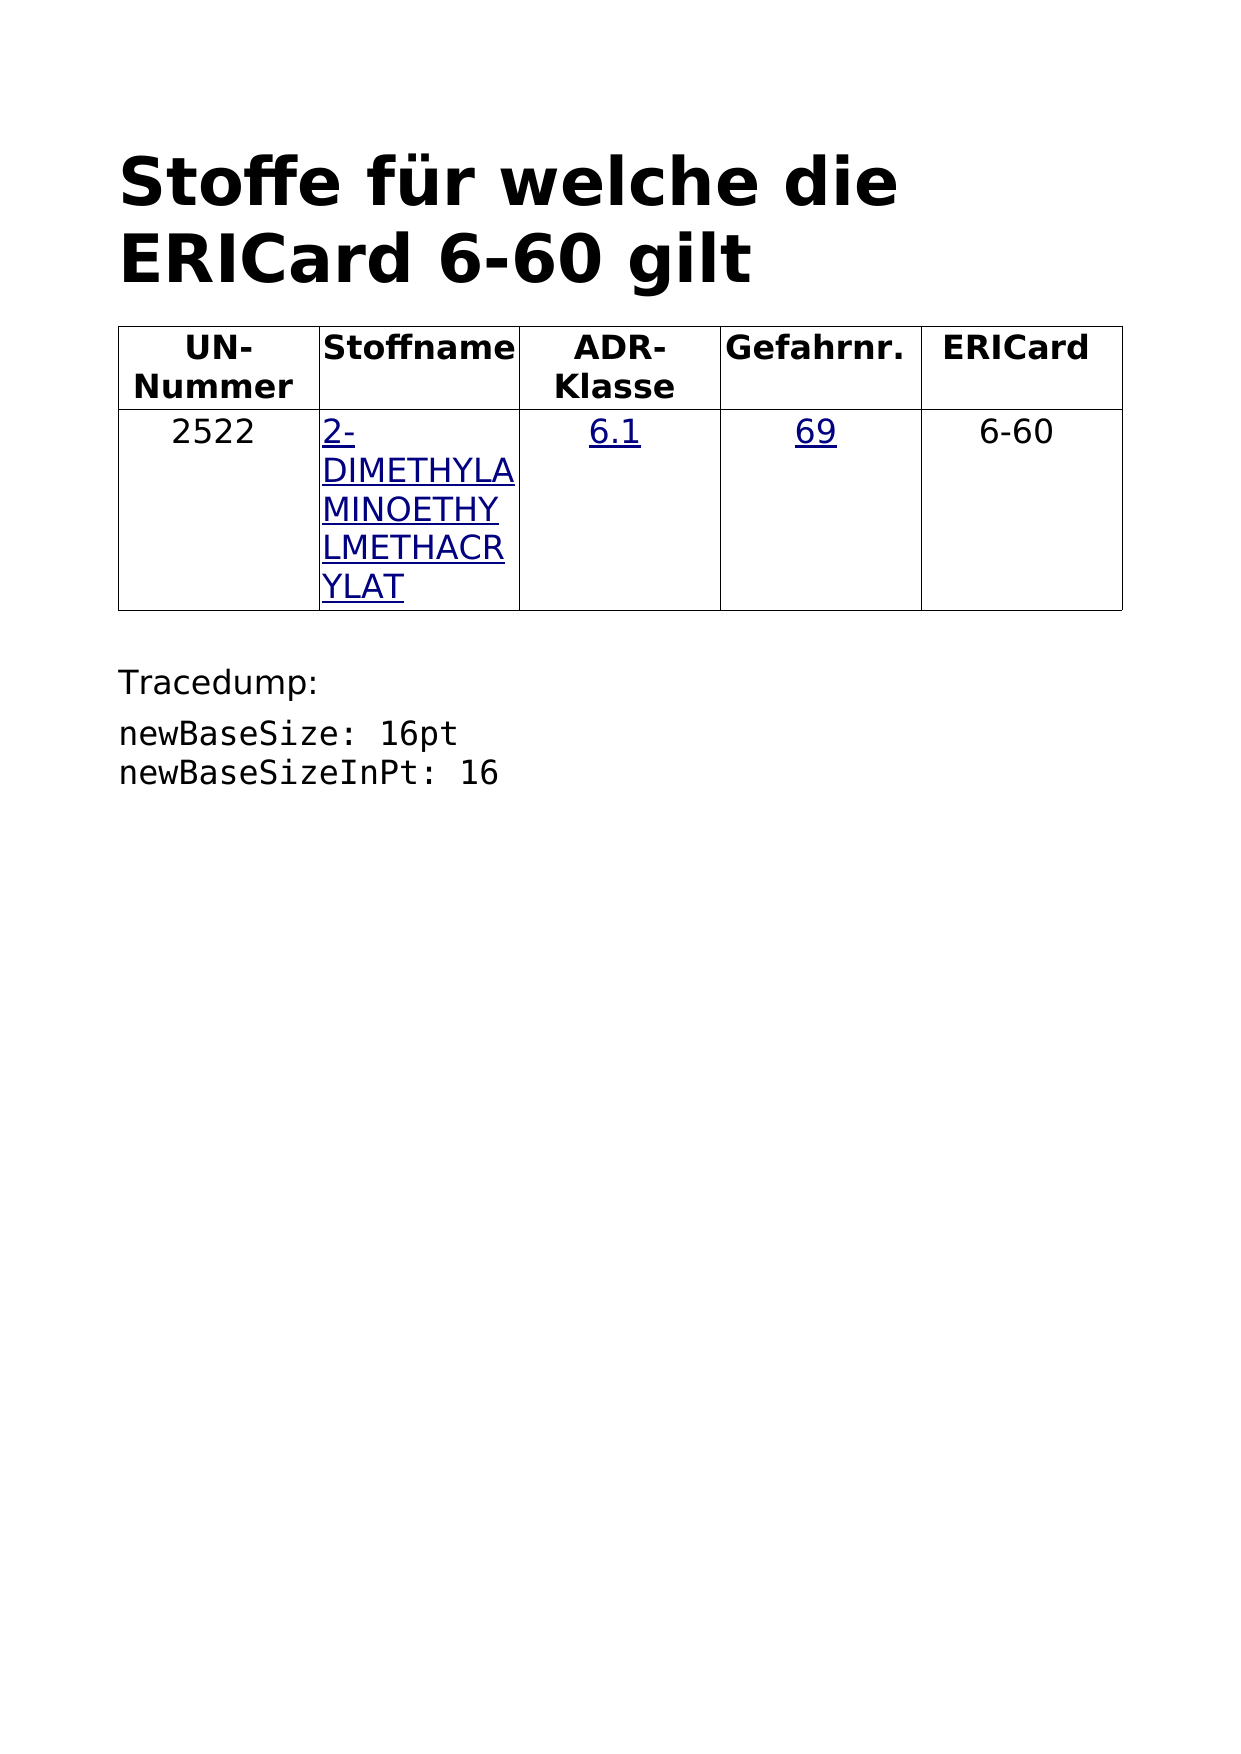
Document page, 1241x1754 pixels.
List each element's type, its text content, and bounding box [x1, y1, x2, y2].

table_header Stoffname [320, 327, 519, 409]
text newBaseSize: 16pt newBaseSizeInPt: 16 [118, 714, 1122, 792]
table_cell 2-DIMETHYLAMINOETHYLMETHACRYLAT [320, 410, 519, 609]
table_header UN-Nummer [119, 327, 319, 409]
table_cell 6.1 [520, 410, 720, 609]
table_cell 69 [721, 410, 921, 609]
table_header Gefahrnr. [721, 327, 921, 409]
text Tracedump: [118, 624, 1122, 702]
table_cell 6-60 [922, 410, 1122, 609]
table_cell 2522 [119, 410, 319, 609]
table_header ERICard [922, 327, 1122, 409]
table_header ADR-Klasse [520, 327, 720, 409]
subtitle Stoffe für welche die ERICard 6-60 gilt [118, 143, 1122, 298]
